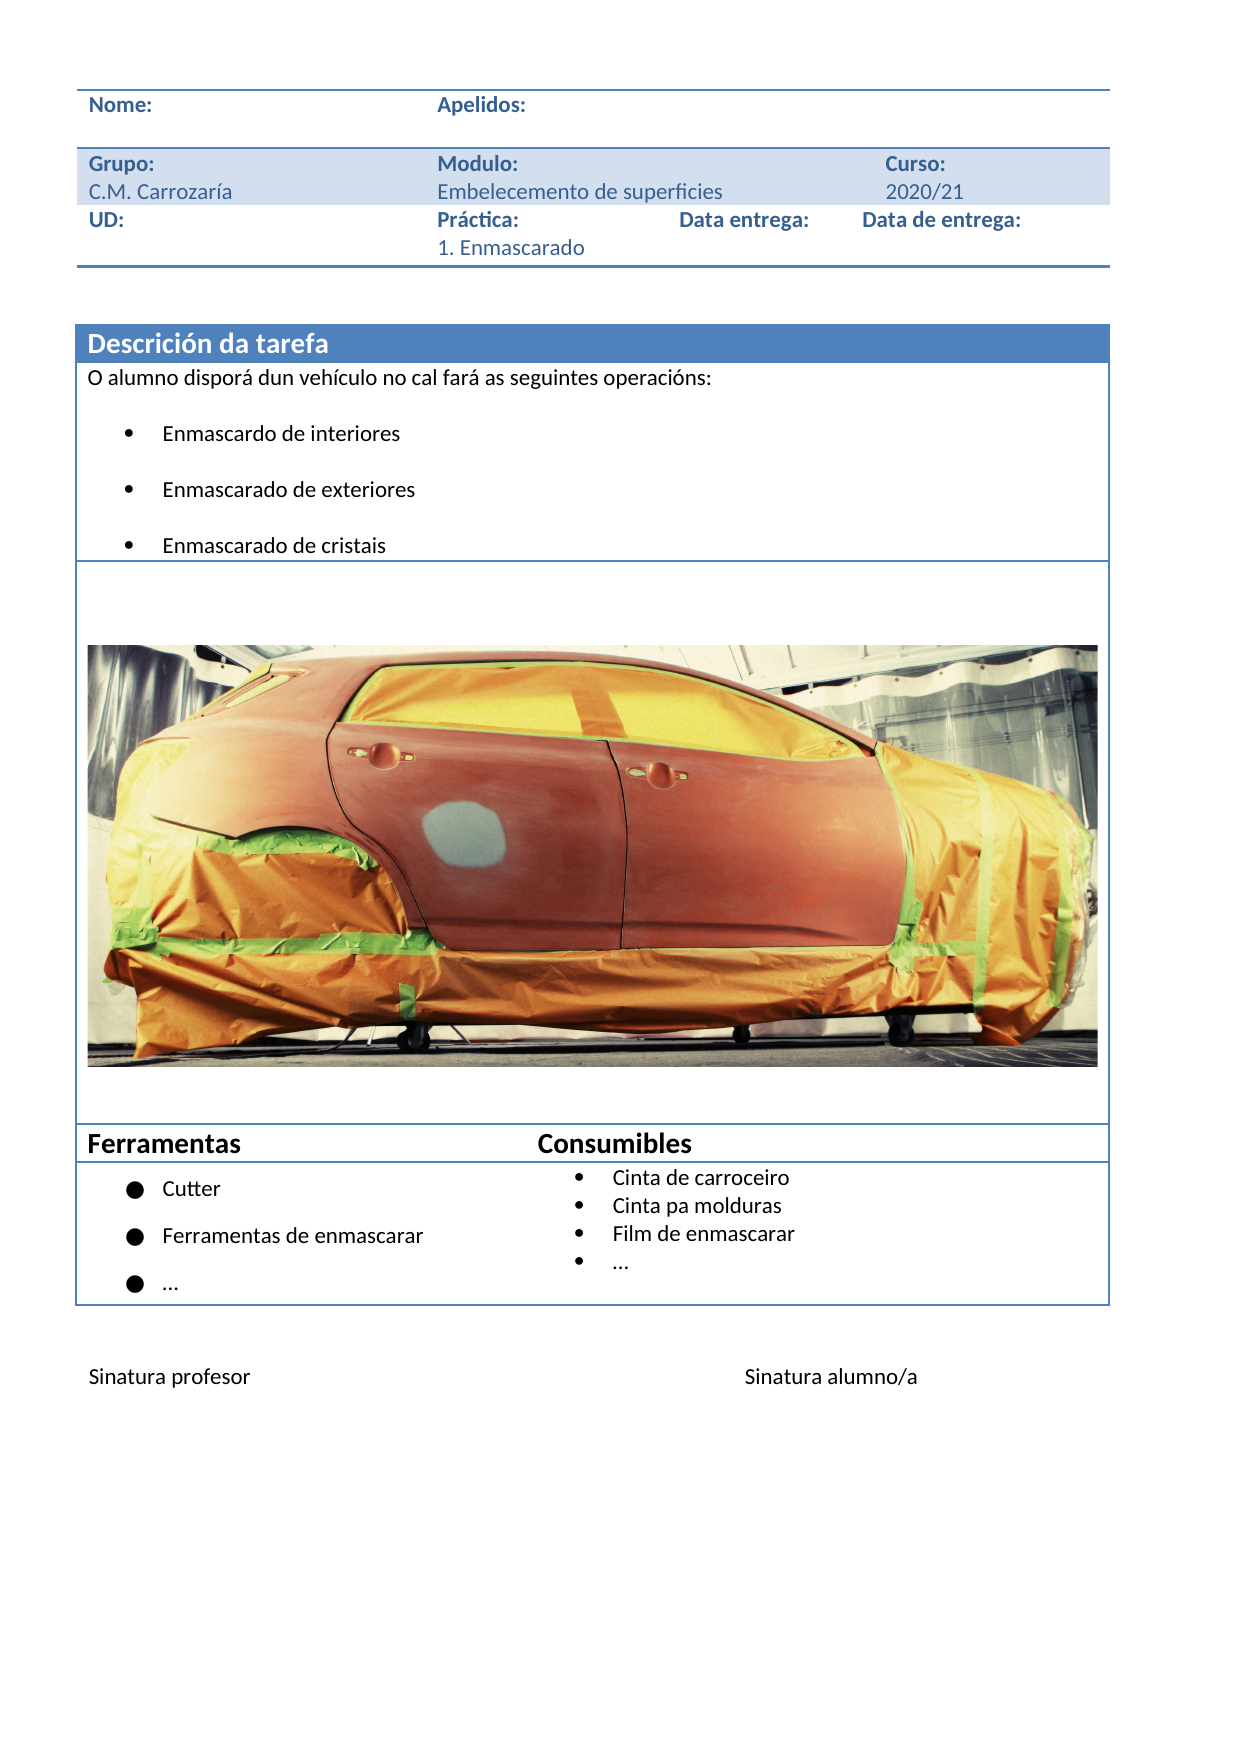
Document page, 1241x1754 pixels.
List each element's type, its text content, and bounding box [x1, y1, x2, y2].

table_cell [77, 562, 1108, 1123]
table_cell O alumno disporá dun vehículo no cal fará as seguintes operacións: Enmascardo de interiores Enmascarado de exteriores Enmascarado de cristais [77, 363, 1108, 559]
table_header Apelidos: [426, 91, 1110, 147]
table_cell Práctica: 1. Enmascarado [426, 205, 668, 265]
table_cell Grupo: C.M. Carrozaría [77, 149, 426, 205]
table_cell Data entrega: [668, 205, 851, 265]
table_cell Cutter Ferramentas de enmascarar … [77, 1163, 526, 1304]
table_cell Modulo: Embelecemento de superficies [426, 149, 874, 205]
table_cell UD: [77, 205, 426, 265]
table_header Nome: [77, 91, 426, 147]
table_cell Ferramentas [77, 1125, 526, 1161]
table_header Descrición da tarefa [77, 326, 1108, 361]
table_cell Data de entrega: [851, 205, 1110, 265]
table_cell Consumibles [526, 1125, 1108, 1161]
table_cell Curso: 2020/21 [874, 149, 1110, 205]
text Sinatura profesor Sinatura alumno/a [88, 1362, 1152, 1390]
picture [87, 645, 1098, 1067]
table_cell Cinta de carroceiro Cinta pa molduras Film de enmascarar … [526, 1163, 1108, 1304]
